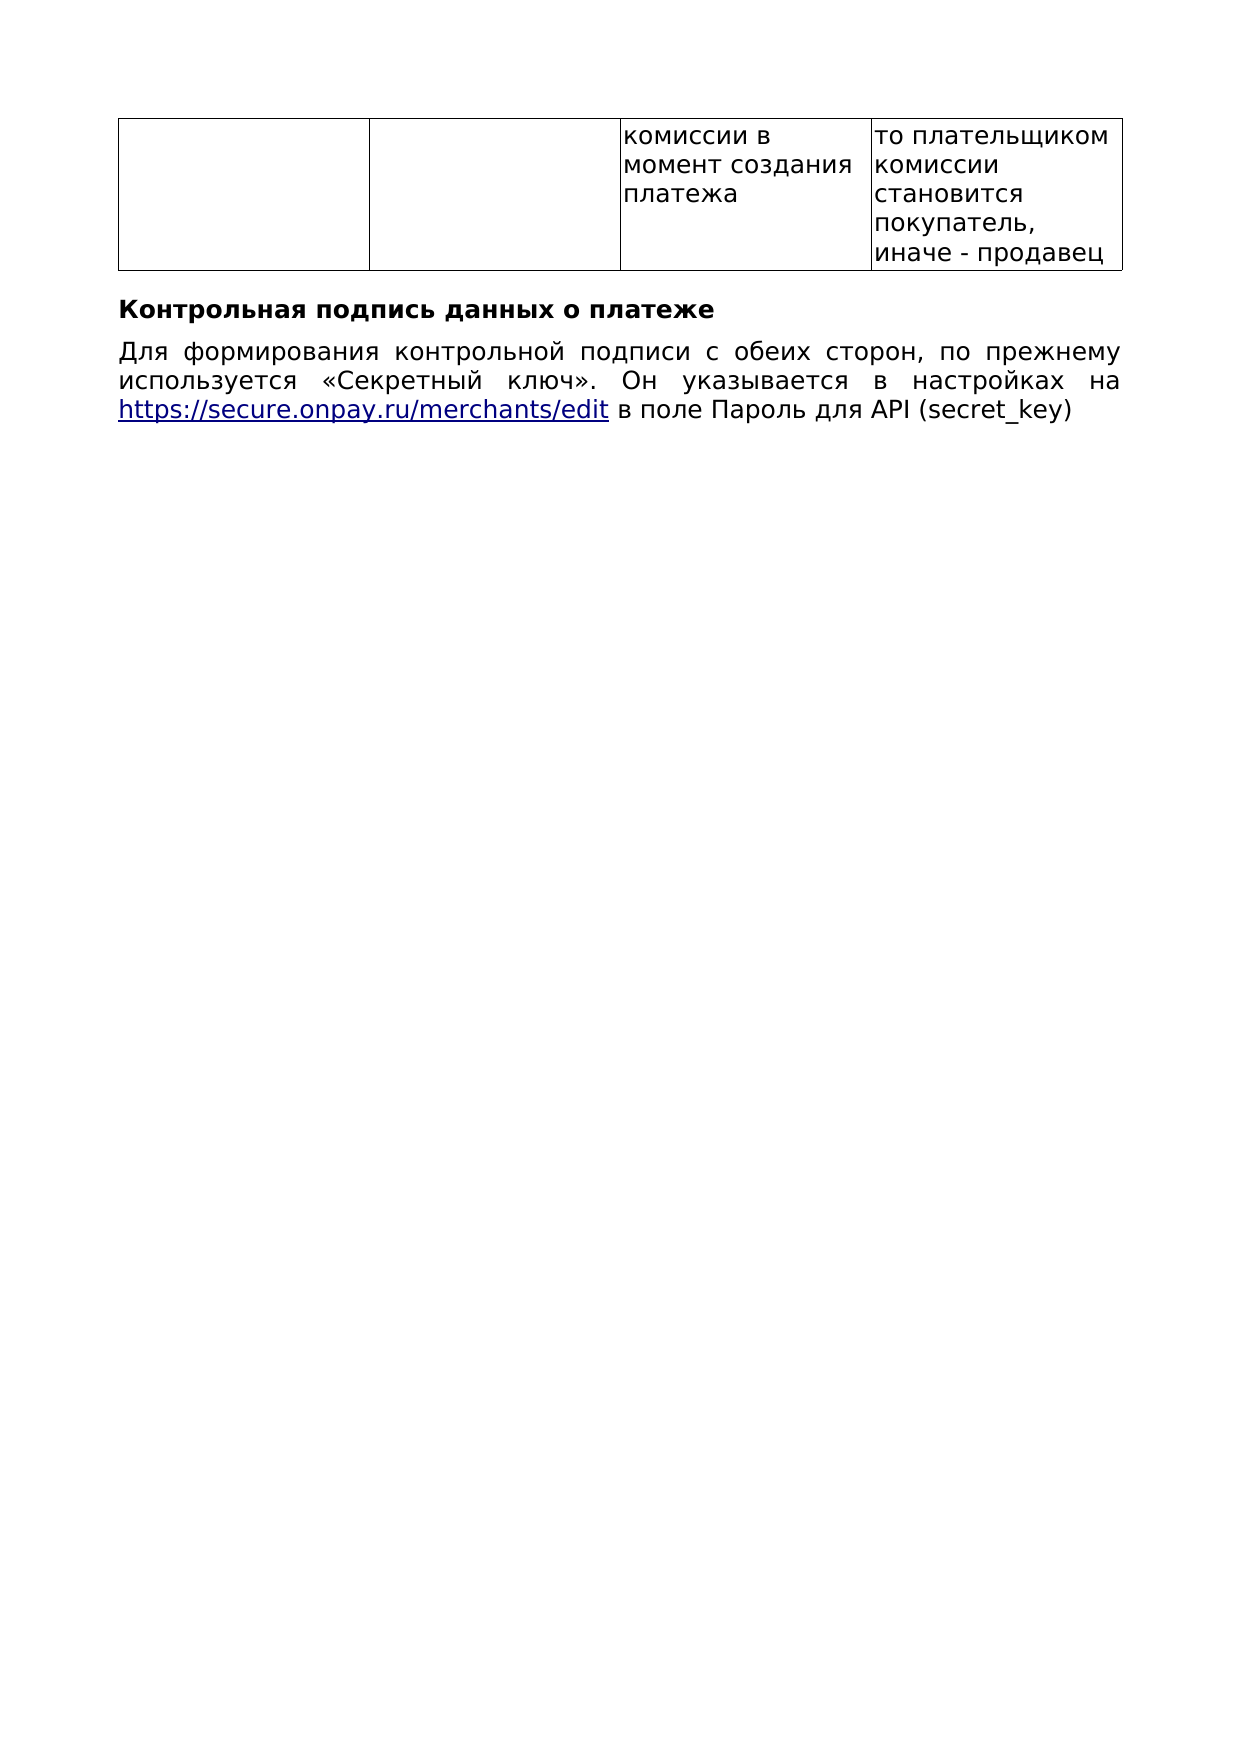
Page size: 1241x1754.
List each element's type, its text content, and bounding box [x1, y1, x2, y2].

table_cell комиссии в момент создания платежа [621, 119, 871, 270]
table_cell [370, 119, 620, 270]
subtitle Контрольная подпись данных о платеже [118, 295, 1122, 324]
table_cell [119, 119, 369, 270]
table_cell то плательщиком комиссии становится покупатель, иначе - продавец [872, 119, 1122, 270]
text Для формирования контрольной подписи с обеих сторон, по прежнему используется «Секретный ключ». Он указывается в настройках на https://secure.onpay.ru/merchants/edit в поле Пароль для API (secret_key) [118, 337, 1122, 424]
